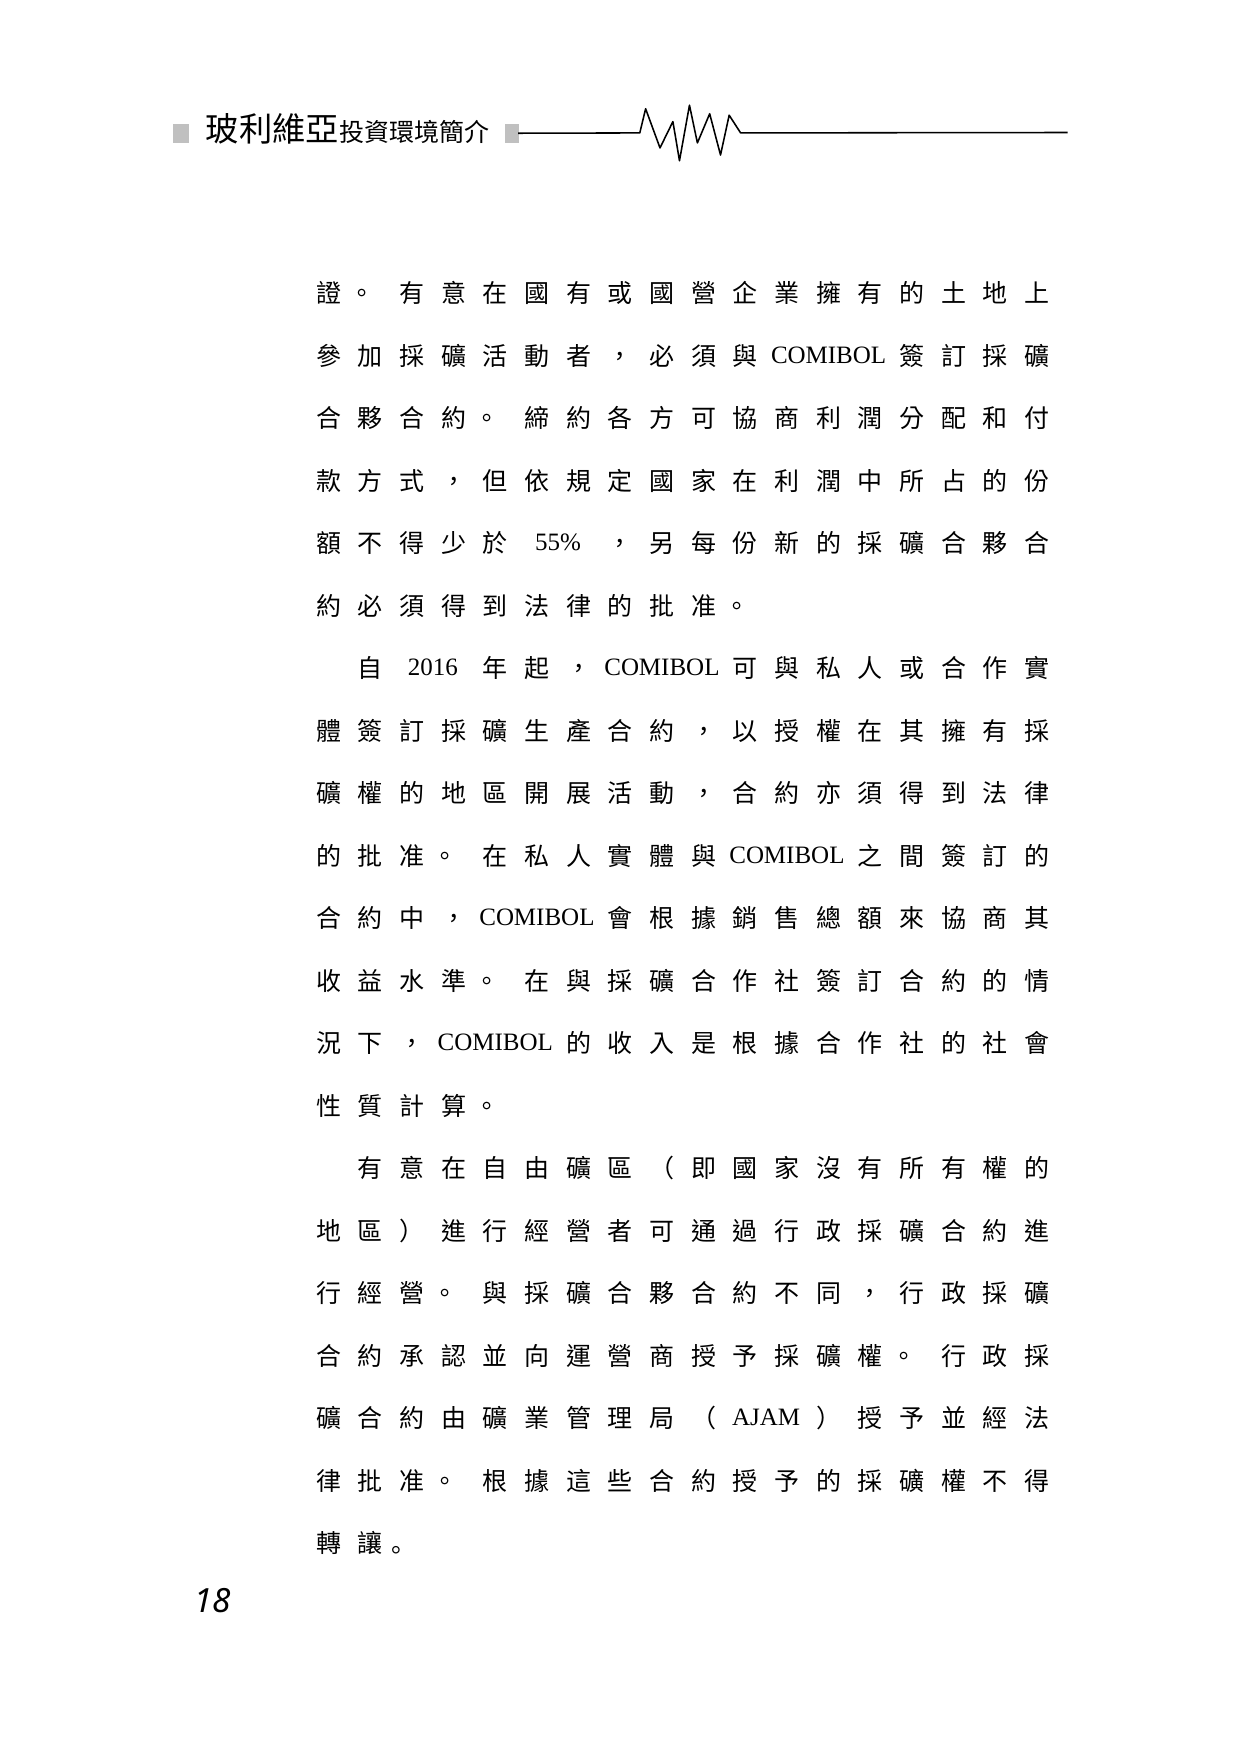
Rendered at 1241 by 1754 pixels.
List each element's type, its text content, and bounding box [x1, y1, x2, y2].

text 自2016年起，COMIBOL可與私人或合作實體簽訂採礦生產合約，以授權在其擁有採礦權的地區開展活動，合約亦須得到法律的批准。在私人實體與COMIBOL之間簽訂的合約中，COMIBOL會根據銷售總額來協商其收益水準。在與採礦合作社簽訂合約的情況下，COMIBOL的收入是根據合作社的社會性質計算。 [281, 625, 1058, 1125]
text 有意在自由礦區（即國家沒有所有權的地區）進行經營者可通過行政採礦合約進行經營。與採礦合夥合約不同，行政採礦合約承認並向運營商授予採礦權。行政採礦合約由礦業管理局（AJAM）授予並經法律批准。根據這些合約授予的採礦權不得轉讓。 [281, 1125, 1058, 1563]
text 證。有意在國有或國營企業擁有的土地上參加採礦活動者，必須與COMIBOL簽訂採礦合夥合約。締約各方可協商利潤分配和付款方式，但依規定國家在利潤中所占的份額不得少於55%，另每份新的採礦合夥合約必須得到法律的批准。 [281, 250, 1058, 625]
